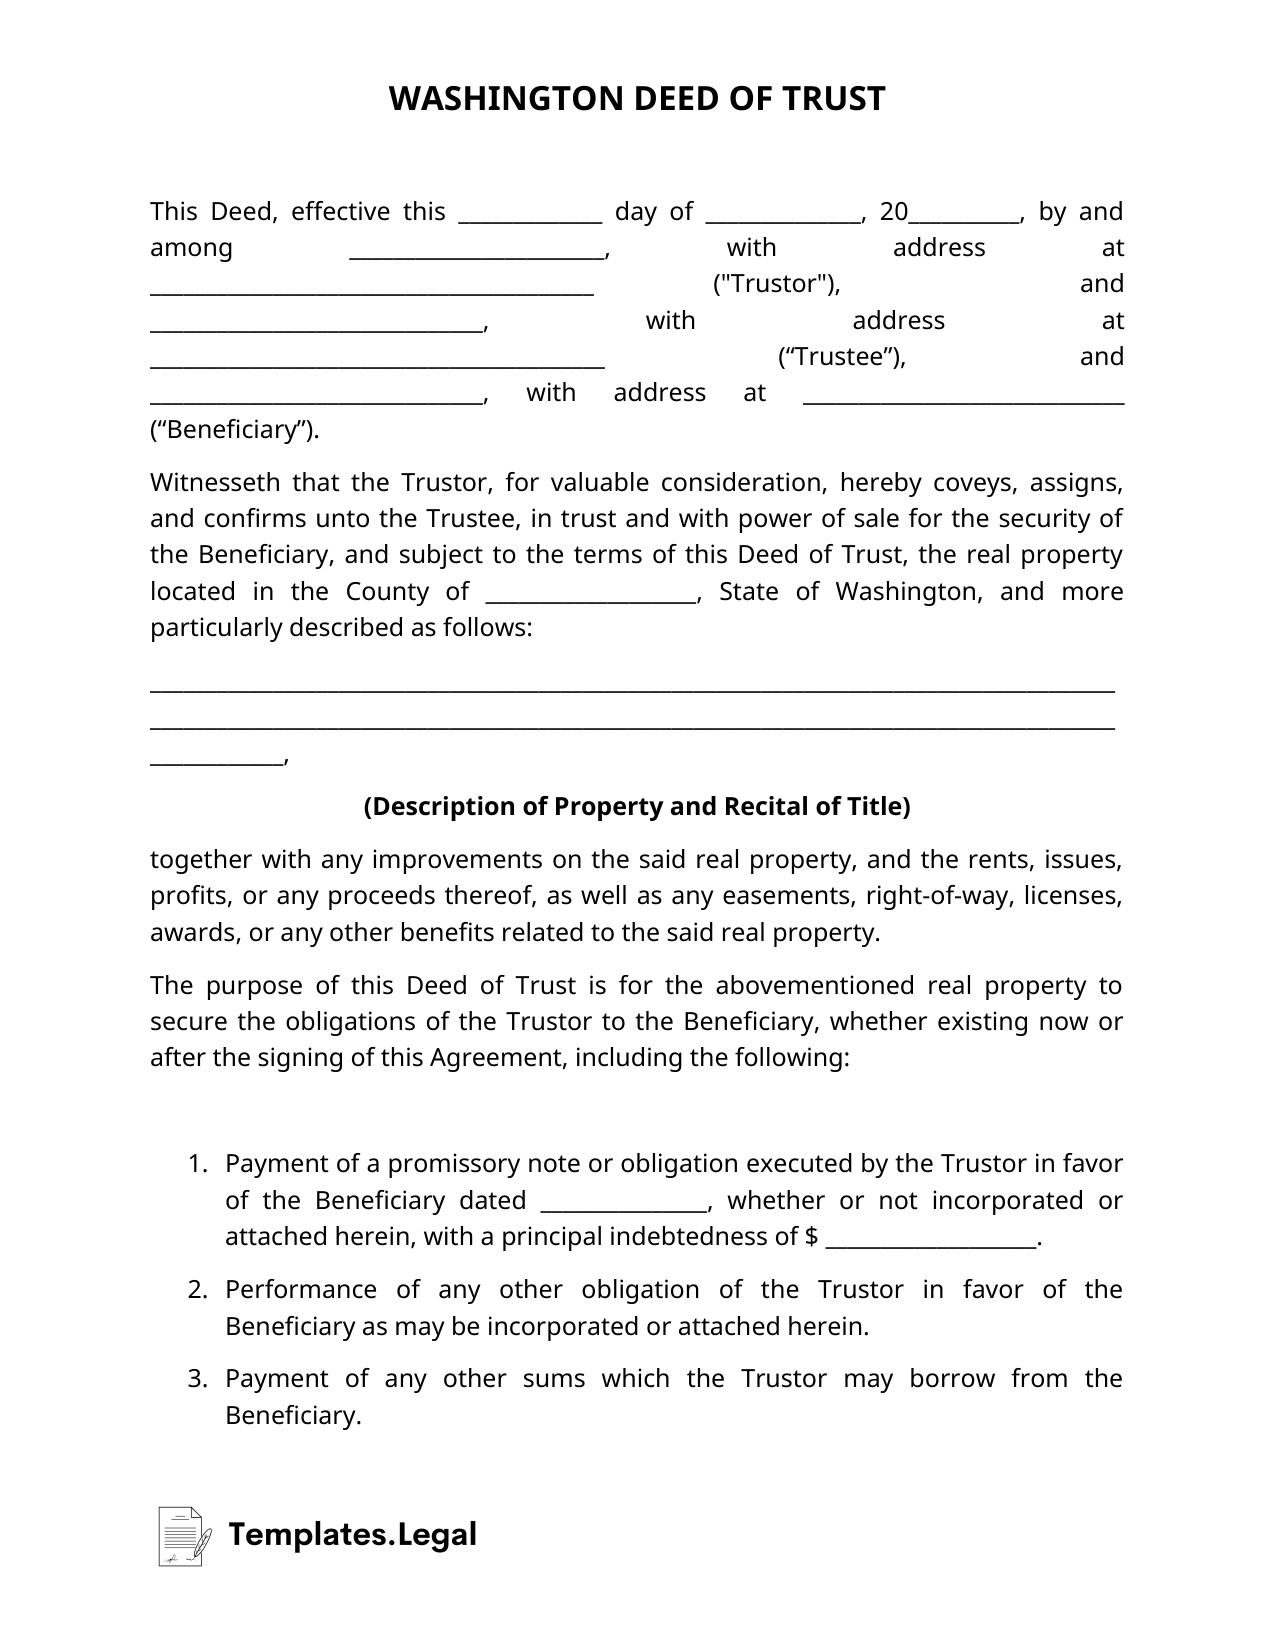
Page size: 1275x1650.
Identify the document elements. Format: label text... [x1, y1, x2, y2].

text This Deed, effective this _____________ day of ______________, 20__________, by and among _______________________, with address at ________________________________________ ("Trustor"), and ______________________________, with address at _________________________________________ (“Trustee”), and ______________________________, with address at _____________________________ (“Beneficiary”). [150, 193, 1125, 445]
list Payment of a promissory note or obligation executed by the Trustor in favor of the Beneficiary dated _______________, whether or not incorporated or attached herein, with a principal indebtedness of $ ___________________. [187, 1146, 1125, 1253]
text together with any improvements on the said real property, and the rents, issues, profits, or any proceeds thereof, as well as any easements, right-of-way, licenses, awards, or any other benefits related to the said real property. [150, 842, 1125, 948]
text (Description of Property and Recital of Title) [150, 788, 1125, 823]
text __________________________________________________________________________________________________________________________________________________________________________________________, [150, 663, 1125, 769]
list Payment of any other sums which the Trustor may borrow from the Beneficiary. [187, 1361, 1125, 1432]
list Performance of any other obligation of the Trustor in favor of the Beneficiary as may be incorporated or attached herein. [187, 1272, 1125, 1342]
text Witnesseth that the Trustor, for valuable consideration, hereby coveys, assigns, and confirms unto the Trustee, in trust and with power of sale for the security of the Beneficiary, and subject to the terms of this Deed of Trust, the real property located in the County of ___________________, State of Washington, and more particularly described as follows: [150, 464, 1125, 644]
text The purpose of this Deed of Trust is for the abovementioned real property to secure the obligations of the Trustor to the Beneficiary, whether existing now or after the signing of this Agreement, including the following: [150, 967, 1125, 1074]
text WASHINGTON DEED OF TRUST [150, 75, 1125, 120]
